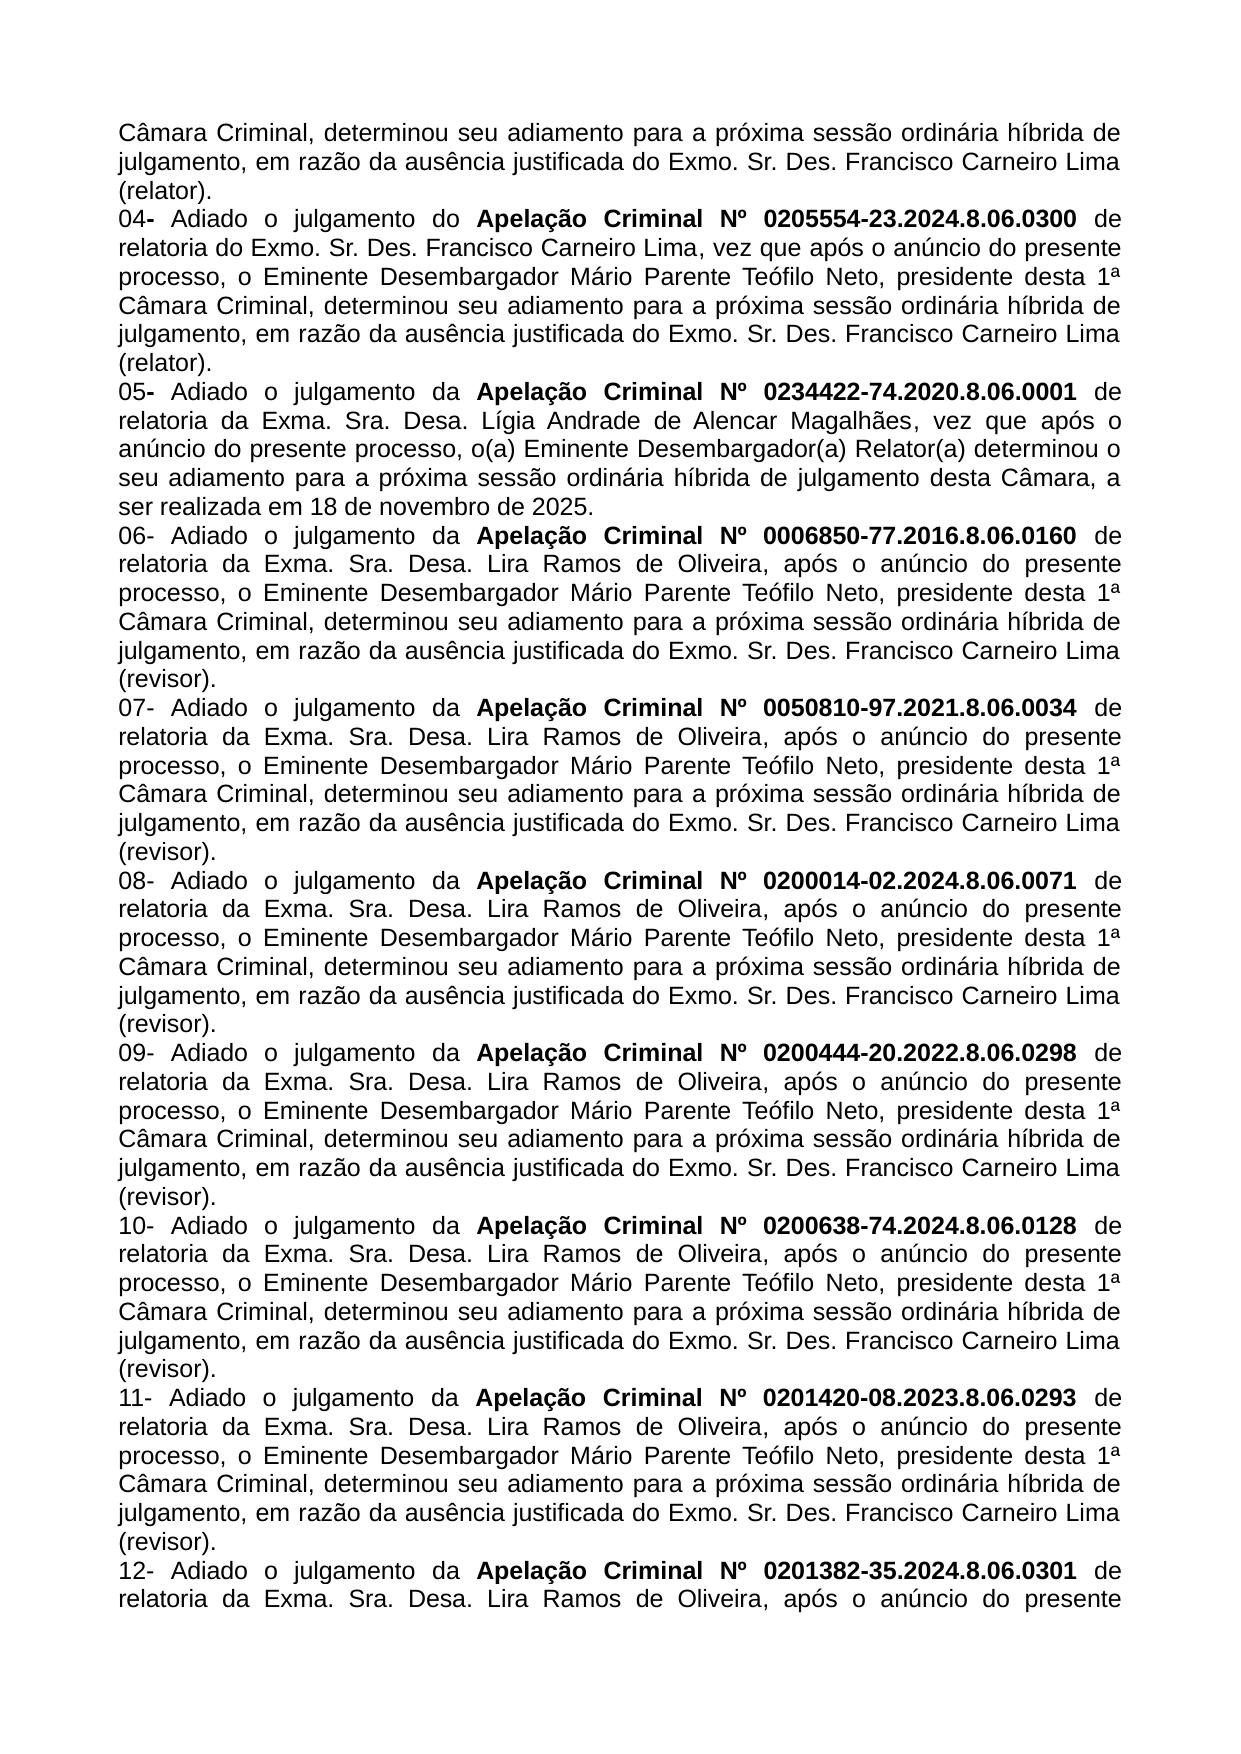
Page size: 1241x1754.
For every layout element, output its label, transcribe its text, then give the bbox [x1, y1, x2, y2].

text 07- Adiado o julgamento da Apelação Criminal Nº 0050810-97.2021.8.06.0034 de relatoria da Exma. Sra. Desa. Lira Ramos de Oliveira, após o anúncio do presente processo, o Eminente Desembargador Mário Parente Teófilo Neto, presidente desta 1ª Câmara Criminal, determinou seu adiamento para a próxima sessão ordinária híbrida de julgamento, em razão da ausência justificada do Exmo. Sr. Des. Francisco Carneiro Lima (revisor). [118, 693, 1122, 866]
text 08- Adiado o julgamento da Apelação Criminal Nº 0200014-02.2024.8.06.0071 de relatoria da Exma. Sra. Desa. Lira Ramos de Oliveira, após o anúncio do presente processo, o Eminente Desembargador Mário Parente Teófilo Neto, presidente desta 1ª Câmara Criminal, determinou seu adiamento para a próxima sessão ordinária híbrida de julgamento, em razão da ausência justificada do Exmo. Sr. Des. Francisco Carneiro Lima (revisor). [118, 866, 1122, 1038]
text 11- Adiado o julgamento da Apelação Criminal Nº 0201420-08.2023.8.06.0293 de relatoria da Exma. Sra. Desa. Lira Ramos de Oliveira, após o anúncio do presente processo, o Eminente Desembargador Mário Parente Teófilo Neto, presidente desta 1ª Câmara Criminal, determinou seu adiamento para a próxima sessão ordinária híbrida de julgamento, em razão da ausência justificada do Exmo. Sr. Des. Francisco Carneiro Lima (revisor). [118, 1383, 1122, 1556]
text 09- Adiado o julgamento da Apelação Criminal Nº 0200444-20.2022.8.06.0298 de relatoria da Exma. Sra. Desa. Lira Ramos de Oliveira, após o anúncio do presente processo, o Eminente Desembargador Mário Parente Teófilo Neto, presidente desta 1ª Câmara Criminal, determinou seu adiamento para a próxima sessão ordinária híbrida de julgamento, em razão da ausência justificada do Exmo. Sr. Des. Francisco Carneiro Lima (revisor). [118, 1038, 1122, 1211]
text Câmara Criminal, determinou seu adiamento para a próxima sessão ordinária híbrida de julgamento, em razão da ausência justificada do Exmo. Sr. Des. Francisco Carneiro Lima (relator). [118, 118, 1122, 204]
text 12- Adiado o julgamento da Apelação Criminal Nº 0201382-35.2024.8.06.0301 de relatoria da Exma. Sra. Desa. Lira Ramos de Oliveira, após o anúncio do presente [118, 1556, 1122, 1613]
text 05- Adiado o julgamento da Apelação Criminal Nº 0234422-74.2020.8.06.0001 de relatoria da Exma. Sra. Desa. Lígia Andrade de Alencar Magalhães, vez que após o anúncio do presente processo, o(a) Eminente Desembargador(a) Relator(a) determinou o seu adiamento para a próxima sessão ordinária híbrida de julgamento desta Câmara, a ser realizada em 18 de novembro de 2025. [118, 377, 1122, 521]
text 06- Adiado o julgamento da Apelação Criminal Nº 0006850-77.2016.8.06.0160 de relatoria da Exma. Sra. Desa. Lira Ramos de Oliveira, após o anúncio do presente processo, o Eminente Desembargador Mário Parente Teófilo Neto, presidente desta 1ª Câmara Criminal, determinou seu adiamento para a próxima sessão ordinária híbrida de julgamento, em razão da ausência justificada do Exmo. Sr. Des. Francisco Carneiro Lima (revisor). [118, 521, 1122, 693]
text 10- Adiado o julgamento da Apelação Criminal Nº 0200638-74.2024.8.06.0128 de relatoria da Exma. Sra. Desa. Lira Ramos de Oliveira, após o anúncio do presente processo, o Eminente Desembargador Mário Parente Teófilo Neto, presidente desta 1ª Câmara Criminal, determinou seu adiamento para a próxima sessão ordinária híbrida de julgamento, em razão da ausência justificada do Exmo. Sr. Des. Francisco Carneiro Lima (revisor). [118, 1211, 1122, 1383]
text 04- Adiado o julgamento do Apelação Criminal Nº 0205554-23.2024.8.06.0300 de relatoria do Exmo. Sr. Des. Francisco Carneiro Lima, vez que após o anúncio do presente processo, o Eminente Desembargador Mário Parente Teófilo Neto, presidente desta 1ª Câmara Criminal, determinou seu adiamento para a próxima sessão ordinária híbrida de julgamento, em razão da ausência justificada do Exmo. Sr. Des. Francisco Carneiro Lima (relator). [118, 204, 1122, 377]
